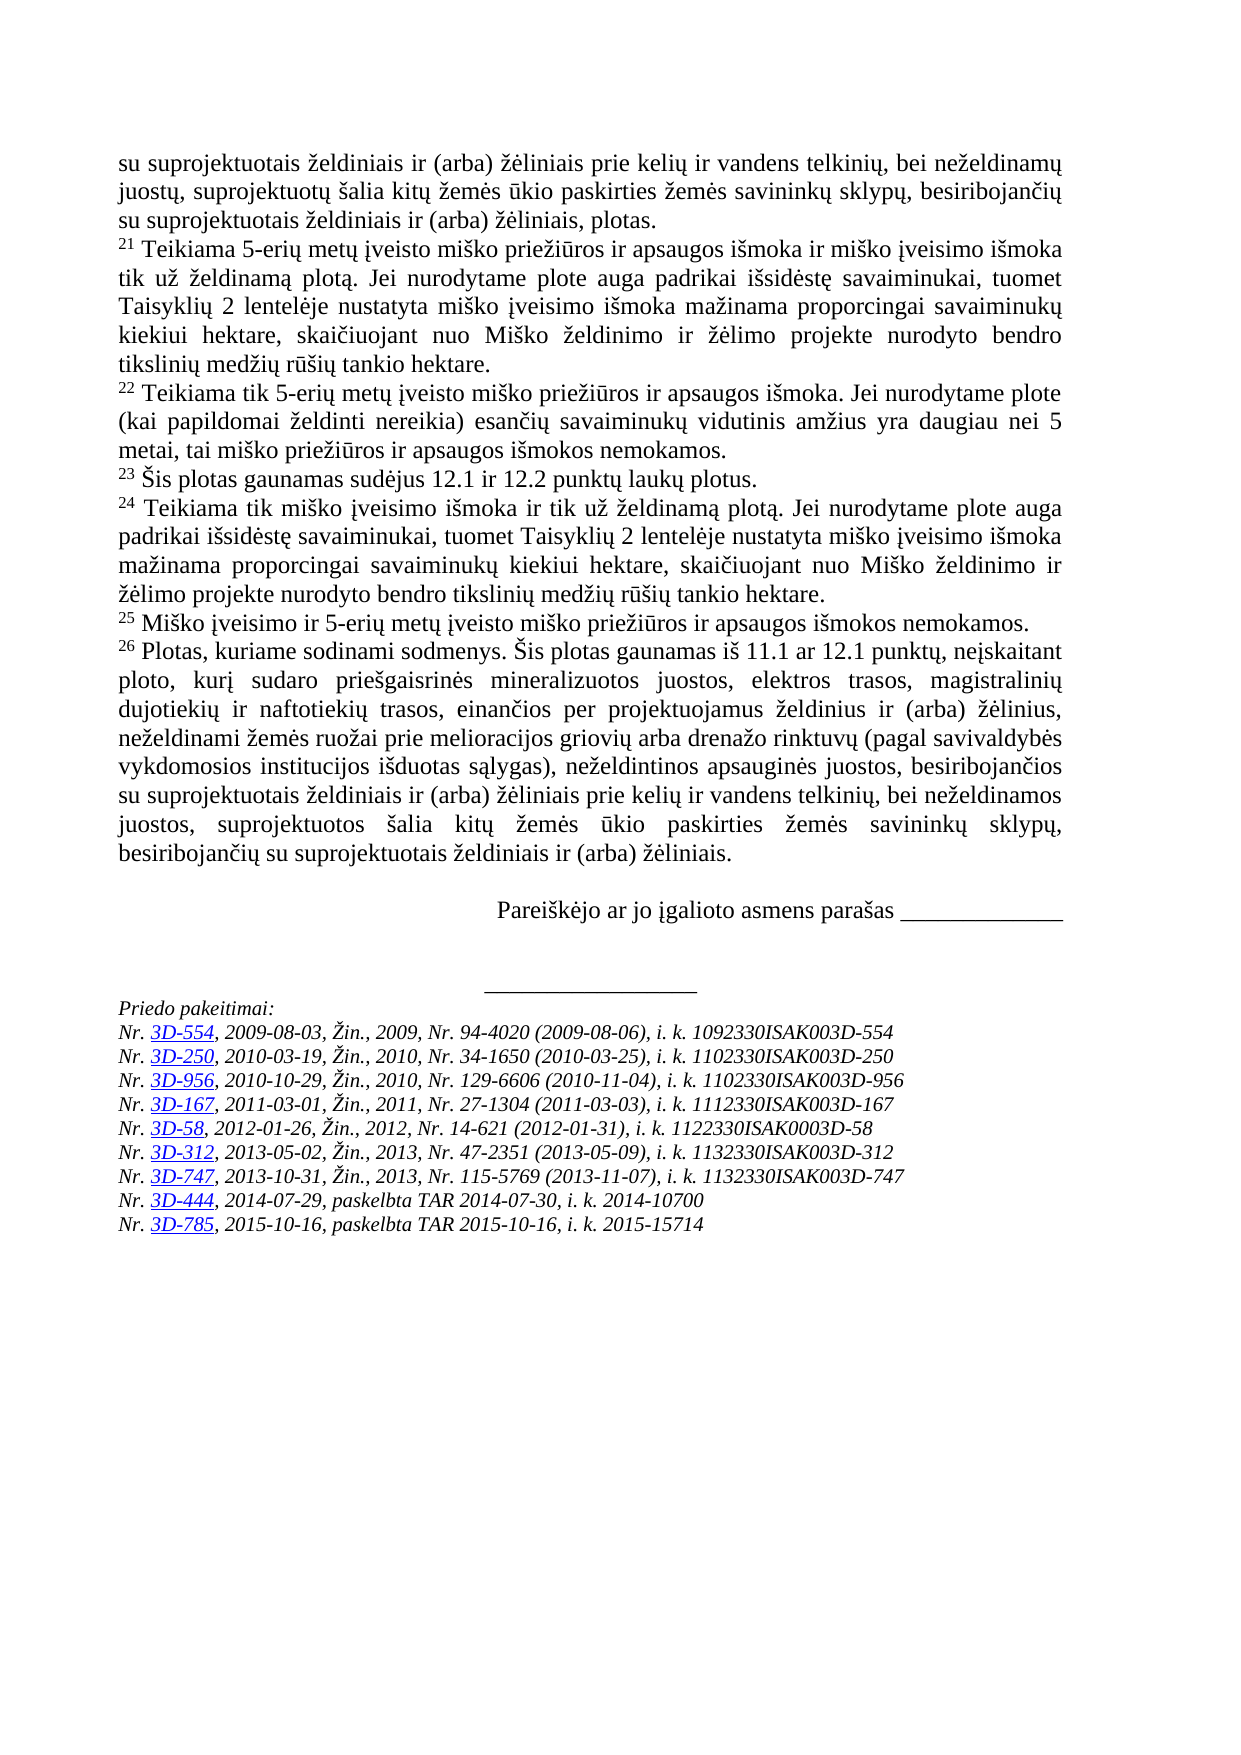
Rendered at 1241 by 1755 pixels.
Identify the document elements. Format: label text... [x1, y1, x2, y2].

text Nr. 3D-312, 2013-05-02, Žin., 2013, Nr. 47-2351 (2013-05-09), i. k. 1132330ISAK003D-312 [118, 1140, 1063, 1164]
text su suprojektuotais želdiniais ir (arba) žėliniais prie kelių ir vandens telkinių, bei neželdinamų juostų, suprojektuotų šalia kitų žemės ūkio paskirties žemės savininkų sklypų, besiribojančių su suprojektuotais želdiniais ir (arba) žėliniais, plotas. [118, 148, 1063, 234]
text Pareiškėjo ar jo įgalioto asmens parašas _____________ [118, 895, 1063, 924]
text Nr. 3D-444, 2014-07-29, paskelbta TAR 2014-07-30, i. k. 2014-10700 [118, 1188, 1063, 1212]
text Nr. 3D-554, 2009-08-03, Žin., 2009, Nr. 94-4020 (2009-08-06), i. k. 1092330ISAK003D-554 [118, 1020, 1063, 1044]
text Nr. 3D-167, 2011-03-01, Žin., 2011, Nr. 27-1304 (2011-03-03), i. k. 1112330ISAK003D-167 [118, 1092, 1063, 1116]
text Nr. 3D-785, 2015-10-16, paskelbta TAR 2015-10-16, i. k. 2015-15714 [118, 1212, 1063, 1236]
text 24 Teikiama tik miško įveisimo išmoka ir tik už želdinamą plotą. Jei nurodytame plote auga padrikai išsidėstę savaiminukai, tuomet Taisyklių 2 lentelėje nustatyta miško įveisimo išmoka mažinama proporcingai savaiminukų kiekiui hektare, skaičiuojant nuo Miško želdinimo ir žėlimo projekte nurodyto bendro tikslinių medžių rūšių tankio hektare. [118, 493, 1063, 608]
text 21 Teikiama 5-erių metų įveisto miško priežiūros ir apsaugos išmoka ir miško įveisimo išmoka tik už želdinamą plotą. Jei nurodytame plote auga padrikai išsidėstę savaiminukai, tuomet Taisyklių 2 lentelėje nustatyta miško įveisimo išmoka mažinama proporcingai savaiminukų kiekiui hektare, skaičiuojant nuo Miško želdinimo ir žėlimo projekte nurodyto bendro tikslinių medžių rūšių tankio hektare. [118, 234, 1063, 378]
text _________________ [118, 967, 1063, 996]
text 25 Miško įveisimo ir 5-erių metų įveisto miško priežiūros ir apsaugos išmokos nemokamos. [118, 608, 1063, 636]
text 23 Šis plotas gaunamas sudėjus 12.1 ir 12.2 punktų laukų plotus. [118, 464, 1063, 493]
text Nr. 3D-956, 2010-10-29, Žin., 2010, Nr. 129-6606 (2010-11-04), i. k. 1102330ISAK003D-956 [118, 1068, 1063, 1092]
text 26 Plotas, kuriame sodinami sodmenys. Šis plotas gaunamas iš 11.1 ar 12.1 punktų, neįskaitant ploto, kurį sudaro priešgaisrinės mineralizuotos juostos, elektros trasos, magistralinių dujotiekių ir naftotiekių trasos, einančios per projektuojamus želdinius ir (arba) žėlinius, neželdinami žemės ruožai prie melioracijos griovių arba drenažo rinktuvų (pagal savivaldybės vykdomosios institucijos išduotas sąlygas), neželdintinos apsauginės juostos, besiribojančios su suprojektuotais želdiniais ir (arba) žėliniais prie kelių ir vandens telkinių, bei neželdinamos juostos, suprojektuotos šalia kitų žemės ūkio paskirties žemės savininkų sklypų, besiribojančių su suprojektuotais želdiniais ir (arba) žėliniais. [118, 636, 1063, 866]
text Nr. 3D-250, 2010-03-19, Žin., 2010, Nr. 34-1650 (2010-03-25), i. k. 1102330ISAK003D-250 [118, 1044, 1063, 1068]
text 22 Teikiama tik 5-erių metų įveisto miško priežiūros ir apsaugos išmoka. Jei nurodytame plote (kai papildomai želdinti nereikia) esančių savaiminukų vidutinis amžius yra daugiau nei 5 metai, tai miško priežiūros ir apsaugos išmokos nemokamos. [118, 378, 1063, 464]
text Nr. 3D-58, 2012-01-26, Žin., 2012, Nr. 14-621 (2012-01-31), i. k. 1122330ISAK0003D-58 [118, 1116, 1063, 1140]
text Priedo pakeitimai: [118, 996, 1063, 1020]
text Nr. 3D-747, 2013-10-31, Žin., 2013, Nr. 115-5769 (2013-11-07), i. k. 1132330ISAK003D-747 [118, 1164, 1063, 1188]
